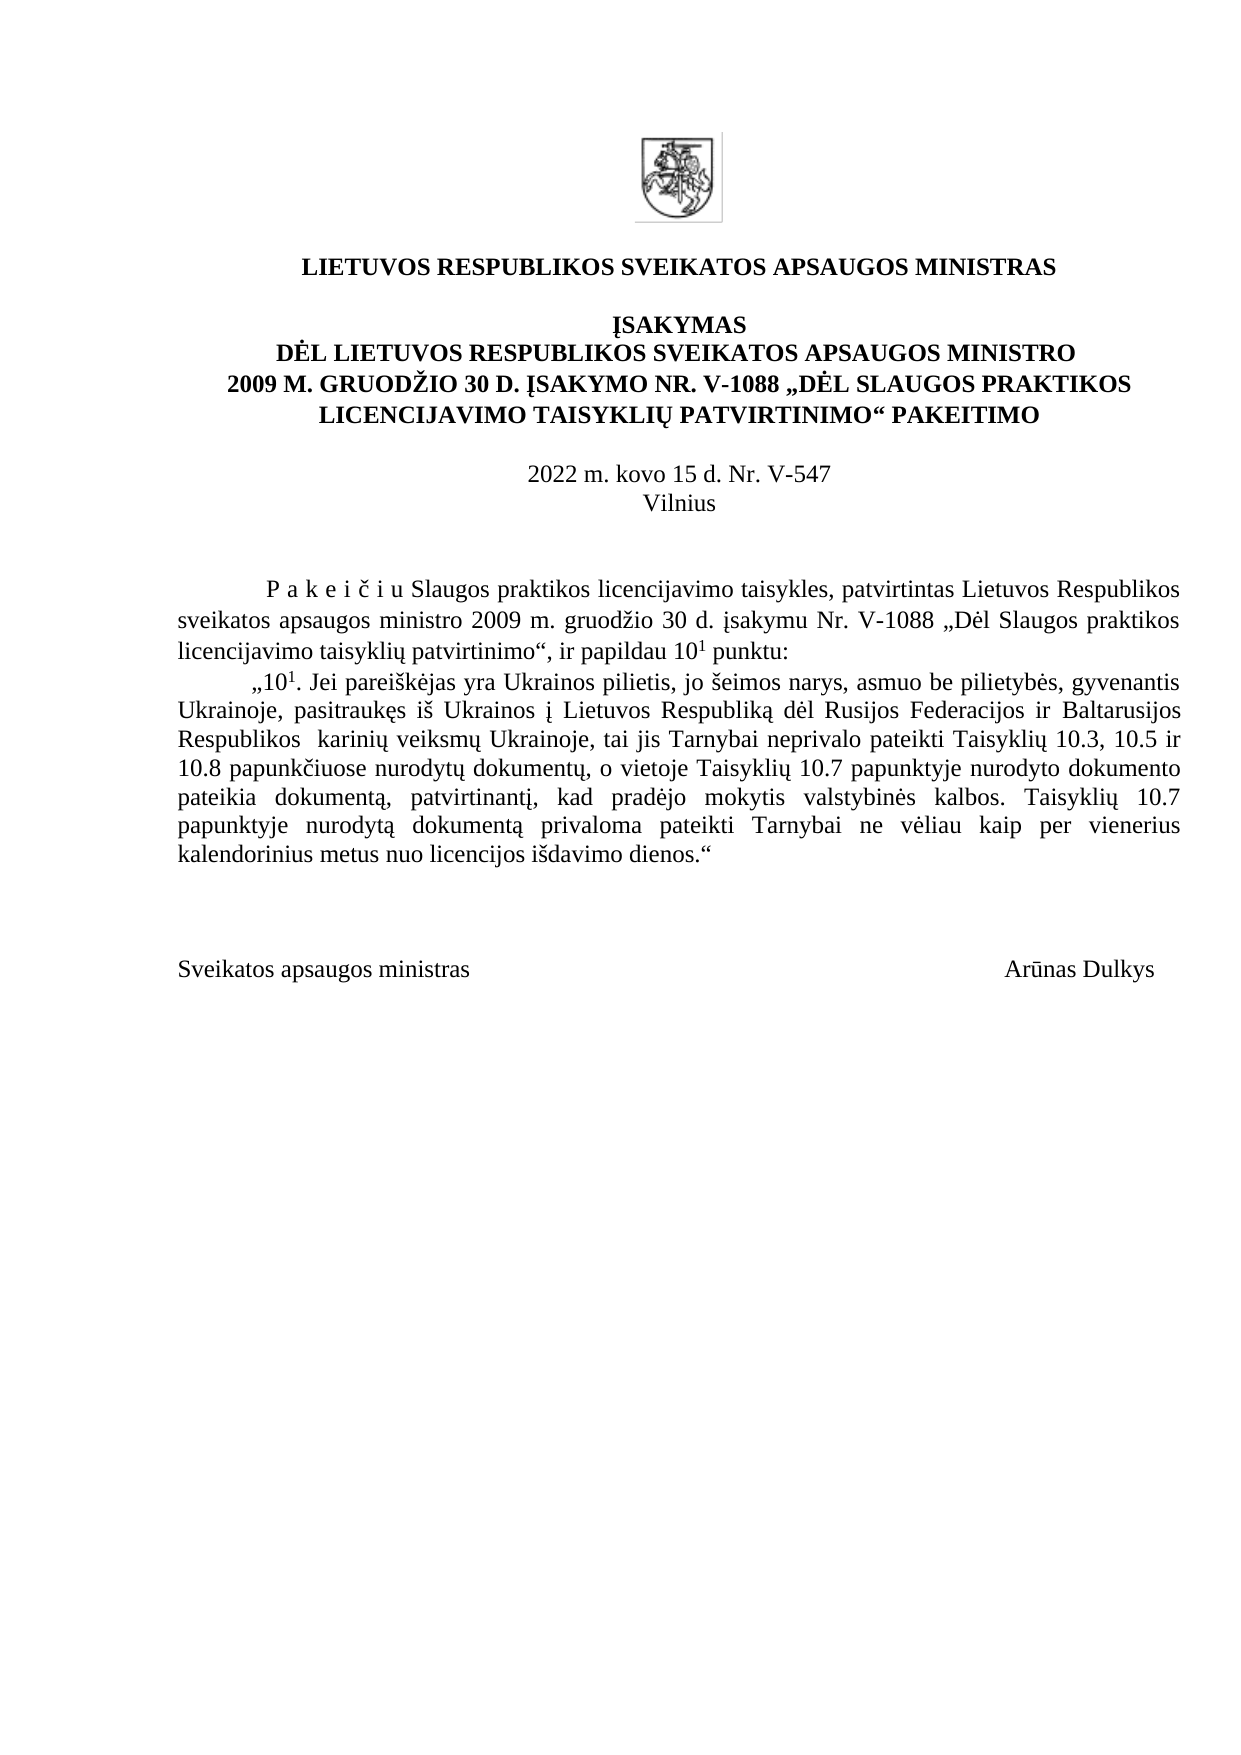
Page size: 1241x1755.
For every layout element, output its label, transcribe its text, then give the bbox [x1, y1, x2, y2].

text 2022 m. kovo 15 d. Nr. V-547 [177, 459, 1181, 488]
text DĖL LIETUVOS RESPUBLIKOS SVEIKATOS APSAUGOS MINISTRO 2009 m. gruodžio 30 d. ĮSAKYMO Nr. V-1088 „DĖL SLAUGOS PRAKTIKOS LICENCIJAVIMO TAISYKLIŲ PATVIRTINIMO“ PAKEITIMO [177, 338, 1181, 429]
text „101. Jei pareiškėjas yra Ukrainos pilietis, jo šeimos narys, asmuo be pilietybės, gyvenantis Ukrainoje, pasitraukęs iš Ukrainos į Lietuvos Respubliką dėl Rusijos Federacijos ir Baltarusijos Respublikos karinių veiksmų Ukrainoje, tai jis Tarnybai neprivalo pateikti Taisyklių 10.3, 10.5 ir 10.8 papunkčiuose nurodytų dokumentų, o vietoje Taisyklių 10.7 papunktyje nurodyto dokumento pateikia dokumentą, patvirtinantį, kad pradėjo mokytis valstybinės kalbos. Taisyklių 10.7 papunktyje nurodytą dokumentą privaloma pateikti Tarnybai ne vėliau kaip per vienerius kalendorinius metus nuo licencijos išdavimo dienos.“ [177, 667, 1181, 868]
text LIETUVOS RESPUBLIKOS SVEIKATOS APSAUGOS MINISTRAS [177, 252, 1181, 281]
text Vilnius [177, 488, 1181, 517]
text ĮSAKYMAS [177, 310, 1181, 338]
text P a k e i č i u Slaugos praktikos licencijavimo taisykles, patvirtintas Lietuvos Respublikos sveikatos apsaugos ministro 2009 m. gruodžio 30 d. įsakymu Nr. V-1088 „Dėl Slaugos praktikos licencijavimo taisyklių patvirtinimo“, ir papildau 101 punktu: [177, 574, 1181, 665]
text Sveikatos apsaugos ministras Arūnas Dulkys [177, 954, 1181, 983]
